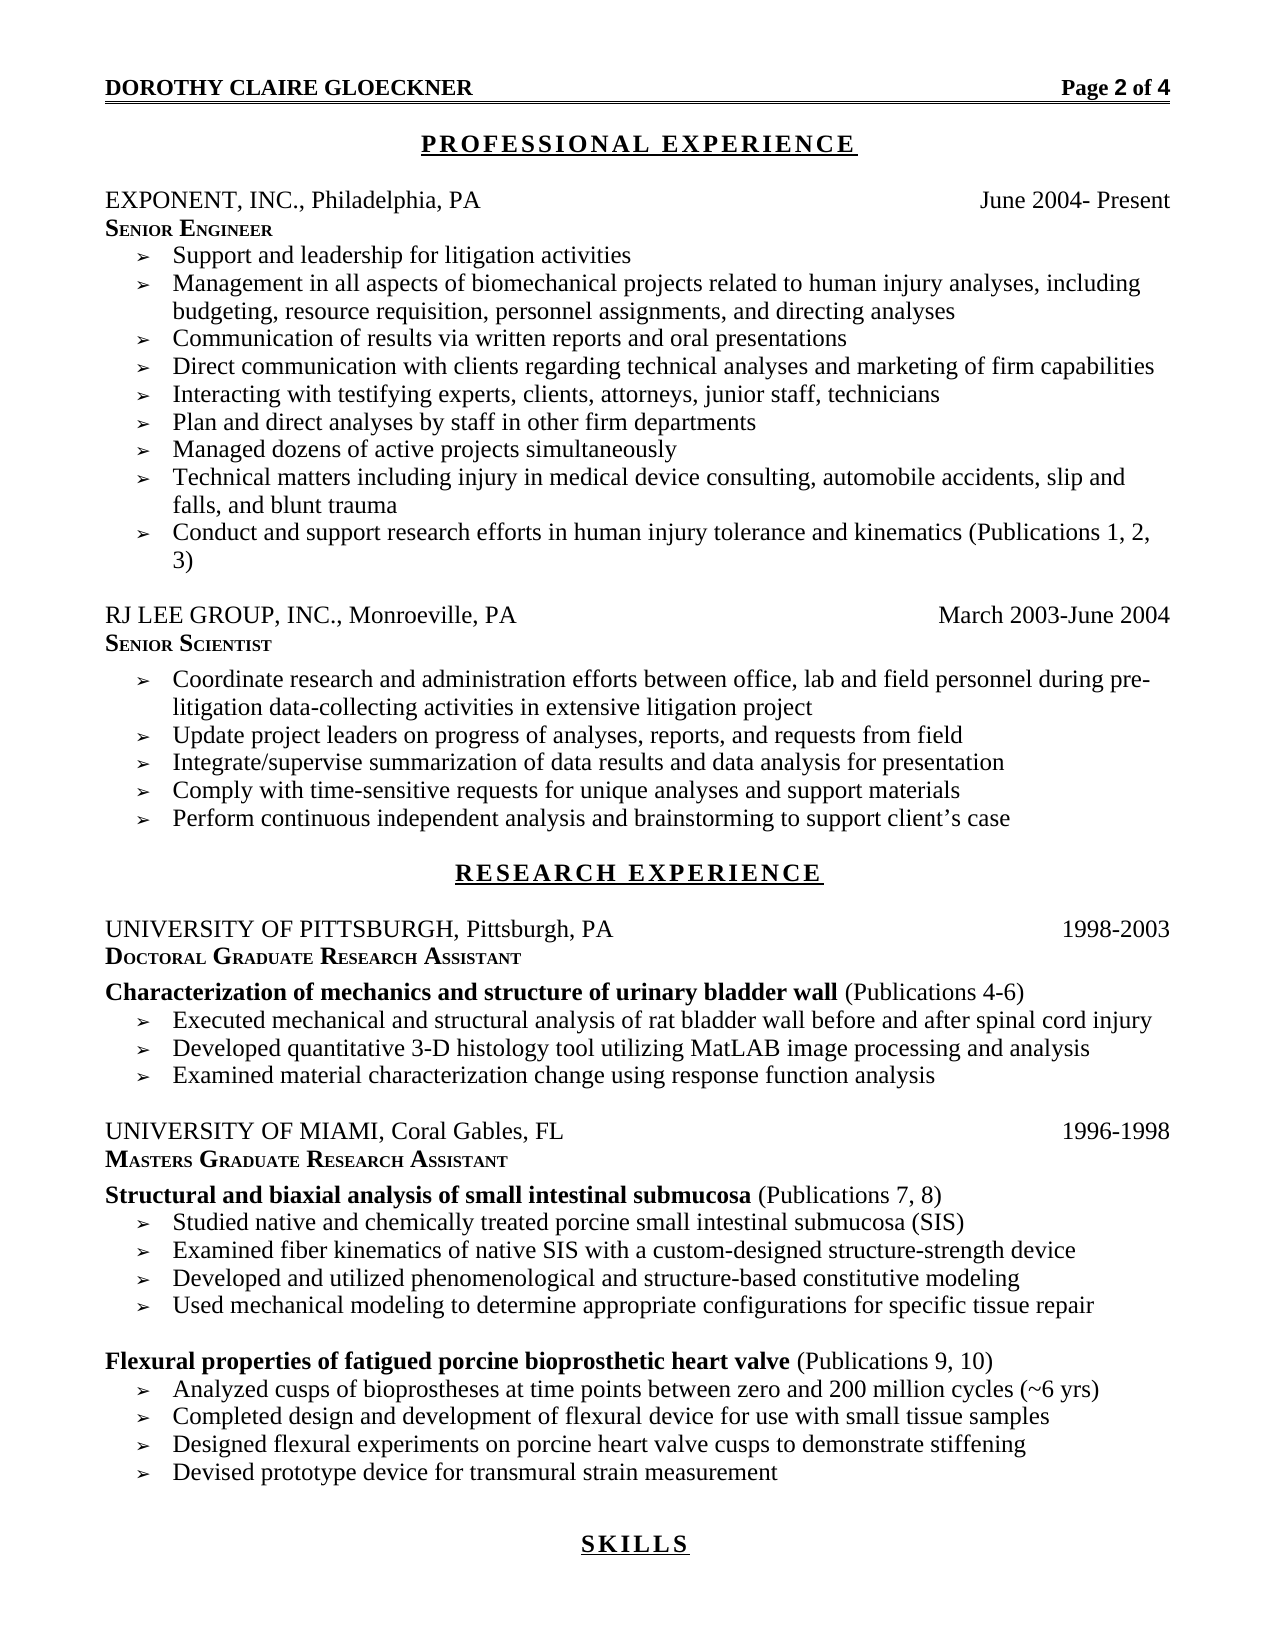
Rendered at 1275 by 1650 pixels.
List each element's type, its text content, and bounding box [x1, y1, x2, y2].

text Skills [97, 1530, 1170, 1558]
list Used mechanical modeling to determine appropriate configurations for specific tissue repair [135, 1292, 1170, 1319]
subtitle University of Pittsburgh, Pittsburgh, PA 1998-2003 [105, 915, 1170, 942]
subtitle Senior Engineer [105, 214, 1170, 241]
text Characterization of mechanics and structure of urinary bladder wall (Publications 4-6) [105, 978, 1170, 1006]
list Coordinate research and administration efforts between office, lab and field personnel during pre-litigation data-collecting activities in extensive litigation project [135, 665, 1170, 721]
list Examined material characterization change using response function analysis [135, 1062, 1170, 1089]
list Communication of results via written reports and oral presentations [135, 324, 1170, 352]
subtitle Research Experience [105, 859, 1170, 887]
subtitle Senior Scientist [105, 629, 1170, 657]
list Completed design and development of flexural device for use with small tissue samples [135, 1402, 1170, 1430]
list Technical matters including injury in medical device consulting, automobile accidents, slip and falls, and blunt trauma [135, 463, 1170, 518]
list Developed and utilized phenomenological and structure-based constitutive modeling [135, 1264, 1170, 1292]
list Executed mechanical and structural analysis of rat bladder wall before and after spinal cord injury [135, 1006, 1170, 1034]
list Comply with time-sensitive requests for unique analyses and support materials [135, 776, 1170, 804]
subtitle Professional Experience [105, 131, 1170, 158]
list Support and leadership for litigation activities [135, 241, 1170, 269]
list Examined fiber kinematics of native SIS with a custom-designed structure-strength device [135, 1236, 1170, 1264]
text Flexural properties of fatigued porcine bioprosthetic heart valve (Publications 9, 10) [105, 1347, 1170, 1375]
subtitle University of Miami, Coral Gables, FL 1996-1998 [105, 1117, 1170, 1145]
list Direct communication with clients regarding technical analyses and marketing of firm capabilities [135, 352, 1170, 380]
subtitle EXPONENT, INC., Philadelphia, PA June 2004- Present [105, 186, 1170, 214]
list Perform continuous independent analysis and brainstorming to support client’s case [135, 804, 1170, 832]
list Integrate/supervise summarization of data results and data analysis for presentation [135, 748, 1170, 776]
list Studied native and chemically treated porcine small intestinal submucosa (SIS) [135, 1208, 1170, 1236]
list Management in all aspects of biomechanical projects related to human injury analyses, including budgeting, resource requisition, personnel assignments, and directing analyses [135, 269, 1170, 324]
subtitle RJ Lee Group, Inc., Monroeville, PA March 2003-June 2004 [105, 602, 1170, 629]
list Analyzed cusps of bioprostheses at time points between zero and 200 million cycles (~6 yrs) [135, 1375, 1170, 1402]
list Managed dozens of active projects simultaneously [135, 435, 1170, 463]
list Conduct and support research efforts in human injury tolerance and kinematics (Publications 1, 2, 3) [135, 518, 1170, 574]
subtitle Masters Graduate Research Assistant [105, 1145, 1170, 1172]
list Update project leaders on progress of analyses, reports, and requests from field [135, 721, 1170, 748]
list Developed quantitative 3-D histology tool utilizing MatLAB image processing and analysis [135, 1034, 1170, 1062]
list Designed flexural experiments on porcine heart valve cusps to demonstrate stiffening [135, 1430, 1170, 1458]
subtitle Doctoral Graduate Research Assistant [105, 942, 1170, 970]
list Devised prototype device for transmural strain measurement [135, 1458, 1170, 1486]
list Interacting with testifying experts, clients, attorneys, junior staff, technicians [135, 380, 1170, 408]
text Structural and biaxial analysis of small intestinal submucosa (Publications 7, 8) [105, 1181, 1170, 1208]
list Plan and direct analyses by staff in other firm departments [135, 408, 1170, 435]
